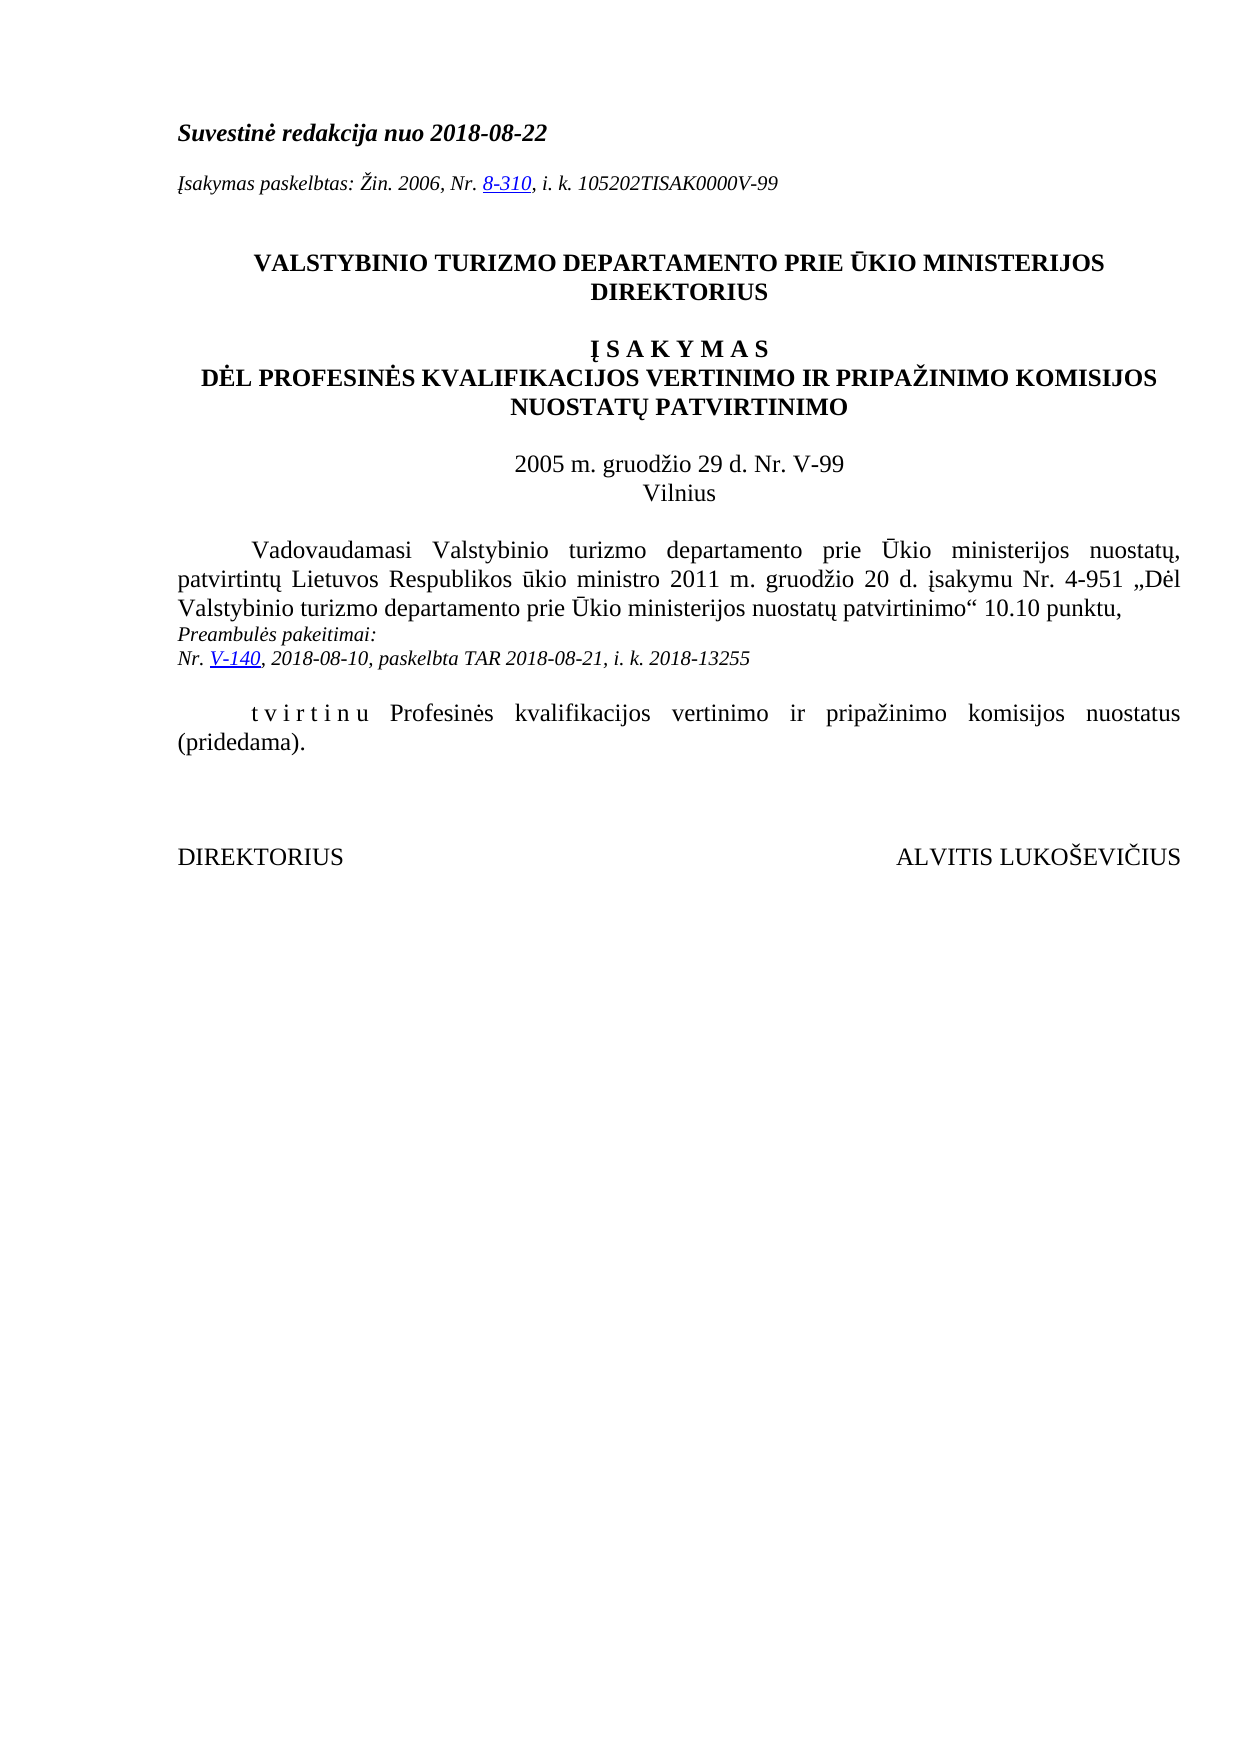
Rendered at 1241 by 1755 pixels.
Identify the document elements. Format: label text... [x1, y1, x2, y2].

text Įsakymas paskelbtas: Žin. 2006, Nr. 8-310, i. k. 105202TISAK0000V-99 [177, 171, 1181, 195]
text DIREKTORIUS ALVITIS LUKOŠEVIČIUS [177, 842, 1181, 871]
text 2005 m. gruodžio 29 d. Nr. V-99 [177, 449, 1181, 478]
text Vilnius [177, 478, 1181, 507]
text tvirtinu Profesinės kvalifikacijos vertinimo ir pripažinimo komisijos nuostatus (pridedama). [177, 698, 1181, 756]
text Nr. V-140, 2018-08-10, paskelbta TAR 2018-08-21, i. k. 2018-13255 [177, 646, 1181, 670]
text Preambulės pakeitimai: [177, 622, 1181, 646]
text Suvestinė redakcija nuo 2018-08-22 [177, 118, 1181, 147]
text DĖL PROFESINĖS KVALIFIKACIJOS VERTINIMO IR PRIPAŽINIMO KOMISIJOS NUOSTATŲ PATVIRTINIMO [177, 363, 1181, 420]
text VALSTYBINIO TURIZMO DEPARTAMENTO PRIE ŪKIO MINISTERIJOS DIREKTORIUS [177, 248, 1181, 305]
text Į S A K Y M A S [177, 334, 1181, 363]
text Vadovaudamasi Valstybinio turizmo departamento prie Ūkio ministerijos nuostatų, patvirtintų Lietuvos Respublikos ūkio ministro 2011 m. gruodžio 20 d. įsakymu Nr. 4-951 „Dėl Valstybinio turizmo departamento prie Ūkio ministerijos nuostatų patvirtinimo“ 10.10 punktu, [177, 535, 1181, 622]
